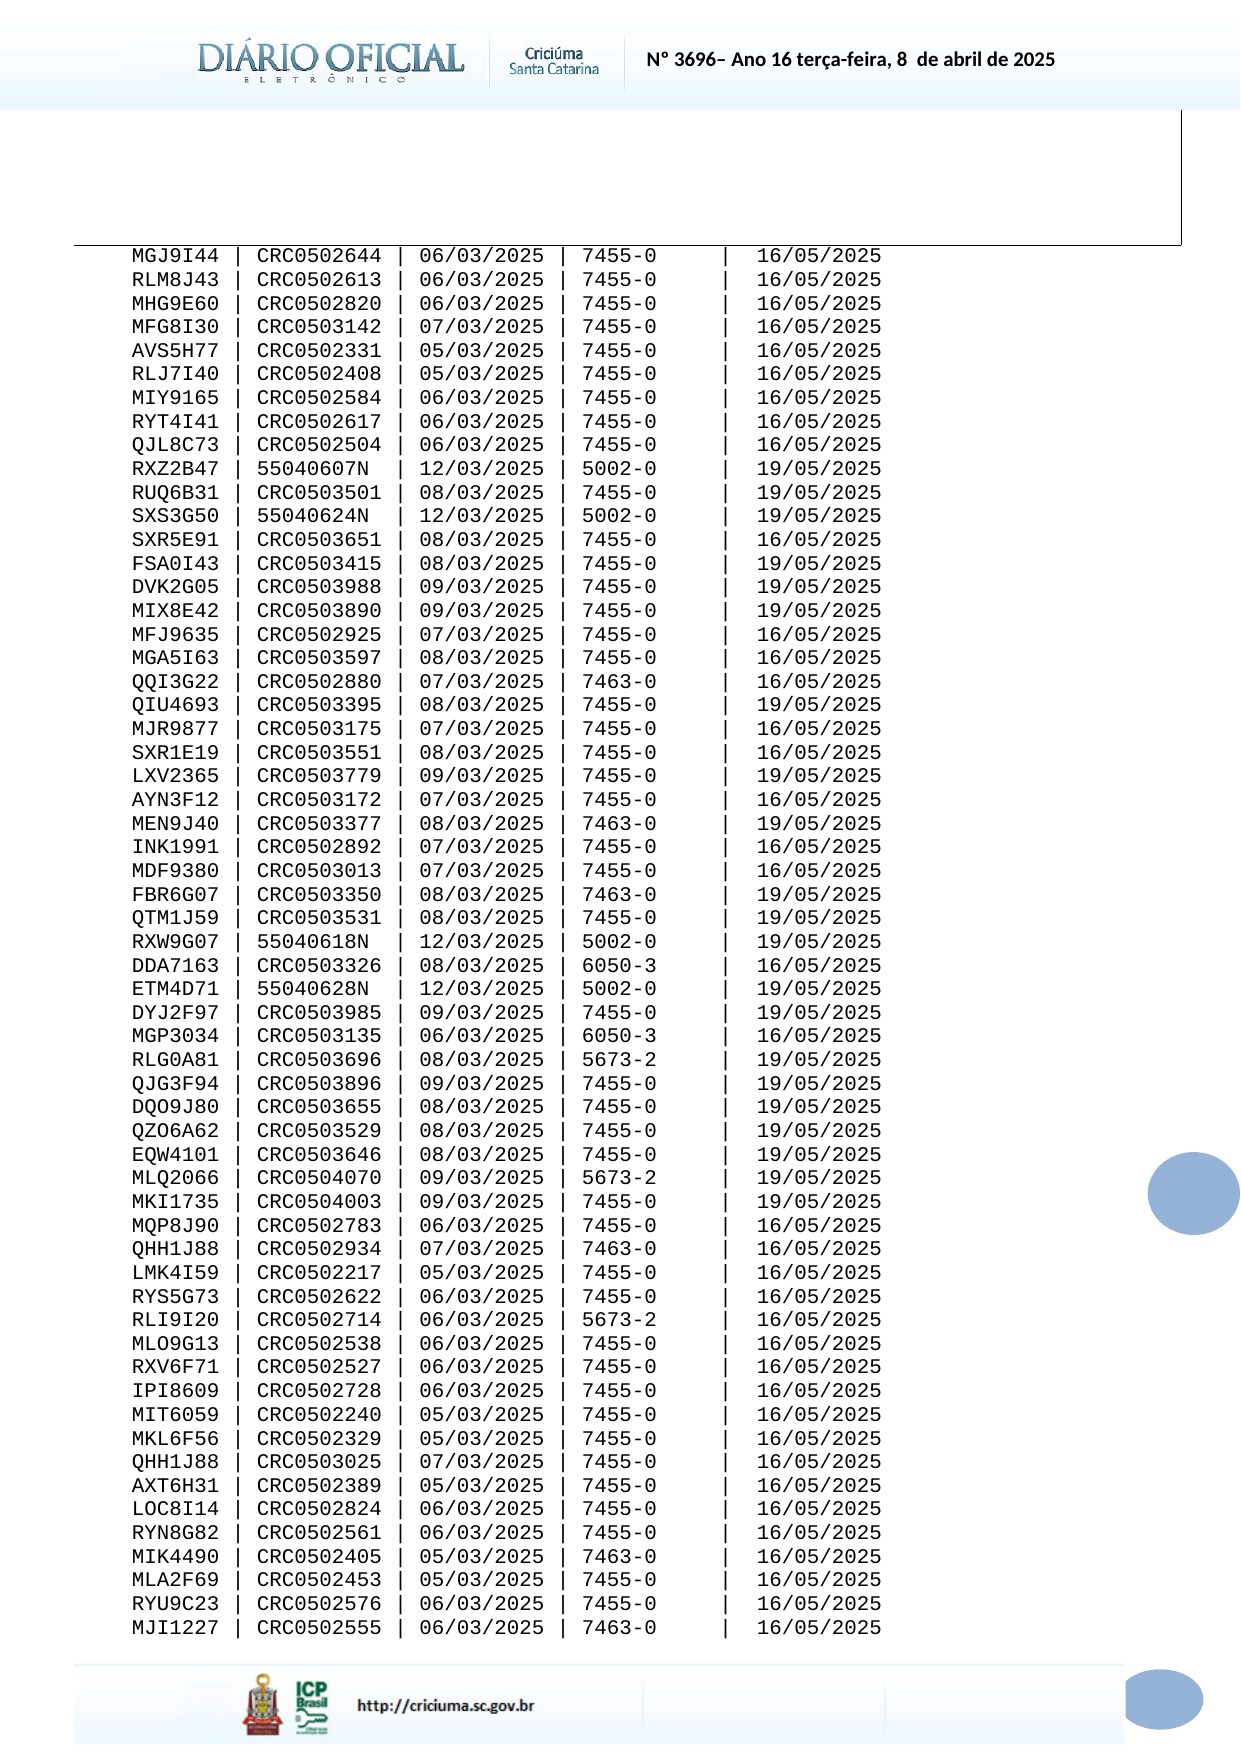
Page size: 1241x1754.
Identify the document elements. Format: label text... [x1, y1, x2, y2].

text RYN8G82 | CRC0502561 | 06/03/2025 | 7455-0 | 16/05/2025 [44, 1522, 1181, 1546]
text MIT6059 | CRC0502240 | 05/03/2025 | 7455-0 | 16/05/2025 [44, 1404, 1181, 1427]
text DYJ2F97 | CRC0503985 | 09/03/2025 | 7455-0 | 19/05/2025 [44, 1002, 1181, 1026]
text MHG9E60 | CRC0502820 | 06/03/2025 | 7455-0 | 16/05/2025 [44, 292, 1181, 316]
text QZO6A62 | CRC0503529 | 08/03/2025 | 7455-0 | 19/05/2025 [44, 1120, 1181, 1144]
text RLM8J43 | CRC0502613 | 06/03/2025 | 7455-0 | 16/05/2025 [44, 269, 1181, 292]
text RXV6F71 | CRC0502527 | 06/03/2025 | 7455-0 | 16/05/2025 [44, 1357, 1181, 1380]
text SXR5E91 | CRC0503651 | 08/03/2025 | 7455-0 | 16/05/2025 [44, 529, 1181, 553]
text MJR9877 | CRC0503175 | 07/03/2025 | 7455-0 | 16/05/2025 [44, 718, 1181, 742]
text SXS3G50 | 55040624N | 12/03/2025 | 5002-0 | 19/05/2025 [44, 505, 1181, 529]
text QHH1J88 | CRC0502934 | 07/03/2025 | 7463-0 | 16/05/2025 [44, 1238, 1181, 1262]
text MLQ2066 | CRC0504070 | 09/03/2025 | 5673-2 | 19/05/2025 [44, 1167, 1157, 1191]
text LOC8I14 | CRC0502824 | 06/03/2025 | 7455-0 | 16/05/2025 [44, 1498, 1181, 1522]
text MQP8J90 | CRC0502783 | 06/03/2025 | 7455-0 | 16/05/2025 [44, 1215, 1181, 1238]
text RXZ2B47 | 55040607N | 12/03/2025 | 5002-0 | 19/05/2025 [44, 458, 1181, 482]
text QJG3F94 | CRC0503896 | 09/03/2025 | 7455-0 | 19/05/2025 [44, 1073, 1181, 1096]
text QTM1J59 | CRC0503531 | 08/03/2025 | 7455-0 | 19/05/2025 [44, 907, 1181, 931]
text MFJ9635 | CRC0502925 | 07/03/2025 | 7455-0 | 16/05/2025 [44, 623, 1181, 647]
text QQI3G22 | CRC0502880 | 07/03/2025 | 7463-0 | 16/05/2025 [44, 671, 1181, 694]
text RUQ6B31 | CRC0503501 | 08/03/2025 | 7455-0 | 19/05/2025 [44, 482, 1181, 505]
text MEN9J40 | CRC0503377 | 08/03/2025 | 7463-0 | 19/05/2025 [44, 813, 1181, 836]
text QHH1J88 | CRC0503025 | 07/03/2025 | 7455-0 | 16/05/2025 [44, 1451, 1181, 1475]
text MGA5I63 | CRC0503597 | 08/03/2025 | 7455-0 | 16/05/2025 [44, 647, 1181, 671]
text QIU4693 | CRC0503395 | 08/03/2025 | 7455-0 | 19/05/2025 [44, 694, 1181, 718]
text QJL8C73 | CRC0502504 | 06/03/2025 | 7455-0 | 16/05/2025 [44, 434, 1181, 458]
text FBR6G07 | CRC0503350 | 08/03/2025 | 7463-0 | 19/05/2025 [44, 884, 1181, 907]
text RXW9G07 | 55040618N | 12/03/2025 | 5002-0 | 19/05/2025 [44, 931, 1181, 954]
text MIX8E42 | CRC0503890 | 09/03/2025 | 7455-0 | 19/05/2025 [44, 600, 1181, 623]
text MLO9G13 | CRC0502538 | 06/03/2025 | 7455-0 | 16/05/2025 [44, 1333, 1181, 1357]
text RLI9I20 | CRC0502714 | 06/03/2025 | 5673-2 | 16/05/2025 [44, 1309, 1181, 1333]
text AYN3F12 | CRC0503172 | 07/03/2025 | 7455-0 | 16/05/2025 [44, 789, 1181, 813]
text RLG0A81 | CRC0503696 | 08/03/2025 | 5673-2 | 19/05/2025 [44, 1049, 1181, 1073]
text MJI1227 | CRC0502555 | 06/03/2025 | 7463-0 | 16/05/2025 [44, 1617, 1181, 1640]
text RLJ7I40 | CRC0502408 | 05/03/2025 | 7455-0 | 16/05/2025 [44, 363, 1181, 387]
text MIK4490 | CRC0502405 | 05/03/2025 | 7463-0 | 16/05/2025 [44, 1546, 1181, 1569]
text MKL6F56 | CRC0502329 | 05/03/2025 | 7455-0 | 16/05/2025 [44, 1427, 1181, 1451]
text IPI8609 | CRC0502728 | 06/03/2025 | 7455-0 | 16/05/2025 [44, 1380, 1181, 1404]
text DQO9J80 | CRC0503655 | 08/03/2025 | 7455-0 | 19/05/2025 [44, 1096, 1181, 1120]
text MKI1735 | CRC0504003 | 09/03/2025 | 7455-0 | 19/05/2025 [44, 1191, 1153, 1215]
text ETM4D71 | 55040628N | 12/03/2025 | 5002-0 | 19/05/2025 [44, 978, 1181, 1002]
text MFG8I30 | CRC0503142 | 07/03/2025 | 7455-0 | 16/05/2025 [44, 316, 1181, 340]
text LMK4I59 | CRC0502217 | 05/03/2025 | 7455-0 | 16/05/2025 [44, 1262, 1181, 1286]
text MDF9380 | CRC0503013 | 07/03/2025 | 7455-0 | 16/05/2025 [44, 860, 1181, 884]
text MGP3034 | CRC0503135 | 06/03/2025 | 6050-3 | 16/05/2025 [44, 1026, 1181, 1049]
text EQW4101 | CRC0503646 | 08/03/2025 | 7455-0 | 19/05/2025 [44, 1144, 1181, 1167]
text LXV2365 | CRC0503779 | 09/03/2025 | 7455-0 | 19/05/2025 [44, 765, 1181, 789]
text AVS5H77 | CRC0502331 | 05/03/2025 | 7455-0 | 16/05/2025 [44, 340, 1181, 363]
text INK1991 | CRC0502892 | 07/03/2025 | 7455-0 | 16/05/2025 [44, 836, 1181, 860]
text DDA7163 | CRC0503326 | 08/03/2025 | 6050-3 | 16/05/2025 [44, 954, 1181, 978]
text RYT4I41 | CRC0502617 | 06/03/2025 | 7455-0 | 16/05/2025 [44, 411, 1181, 434]
text MLA2F69 | CRC0502453 | 05/03/2025 | 7455-0 | 16/05/2025 [44, 1569, 1181, 1593]
text MIY9165 | CRC0502584 | 06/03/2025 | 7455-0 | 16/05/2025 [44, 387, 1181, 411]
text RYU9C23 | CRC0502576 | 06/03/2025 | 7455-0 | 16/05/2025 [44, 1593, 1181, 1617]
text AXT6H31 | CRC0502389 | 05/03/2025 | 7455-0 | 16/05/2025 [44, 1475, 1181, 1498]
text DVK2G05 | CRC0503988 | 09/03/2025 | 7455-0 | 19/05/2025 [44, 576, 1181, 600]
text FSA0I43 | CRC0503415 | 08/03/2025 | 7455-0 | 19/05/2025 [44, 553, 1181, 576]
text RYS5G73 | CRC0502622 | 06/03/2025 | 7455-0 | 16/05/2025 [44, 1286, 1181, 1309]
text MGJ9I44 | CRC0502644 | 06/03/2025 | 7455-0 | 16/05/2025 [44, 245, 1181, 269]
text SXR1E19 | CRC0503551 | 08/03/2025 | 7455-0 | 16/05/2025 [44, 742, 1181, 765]
